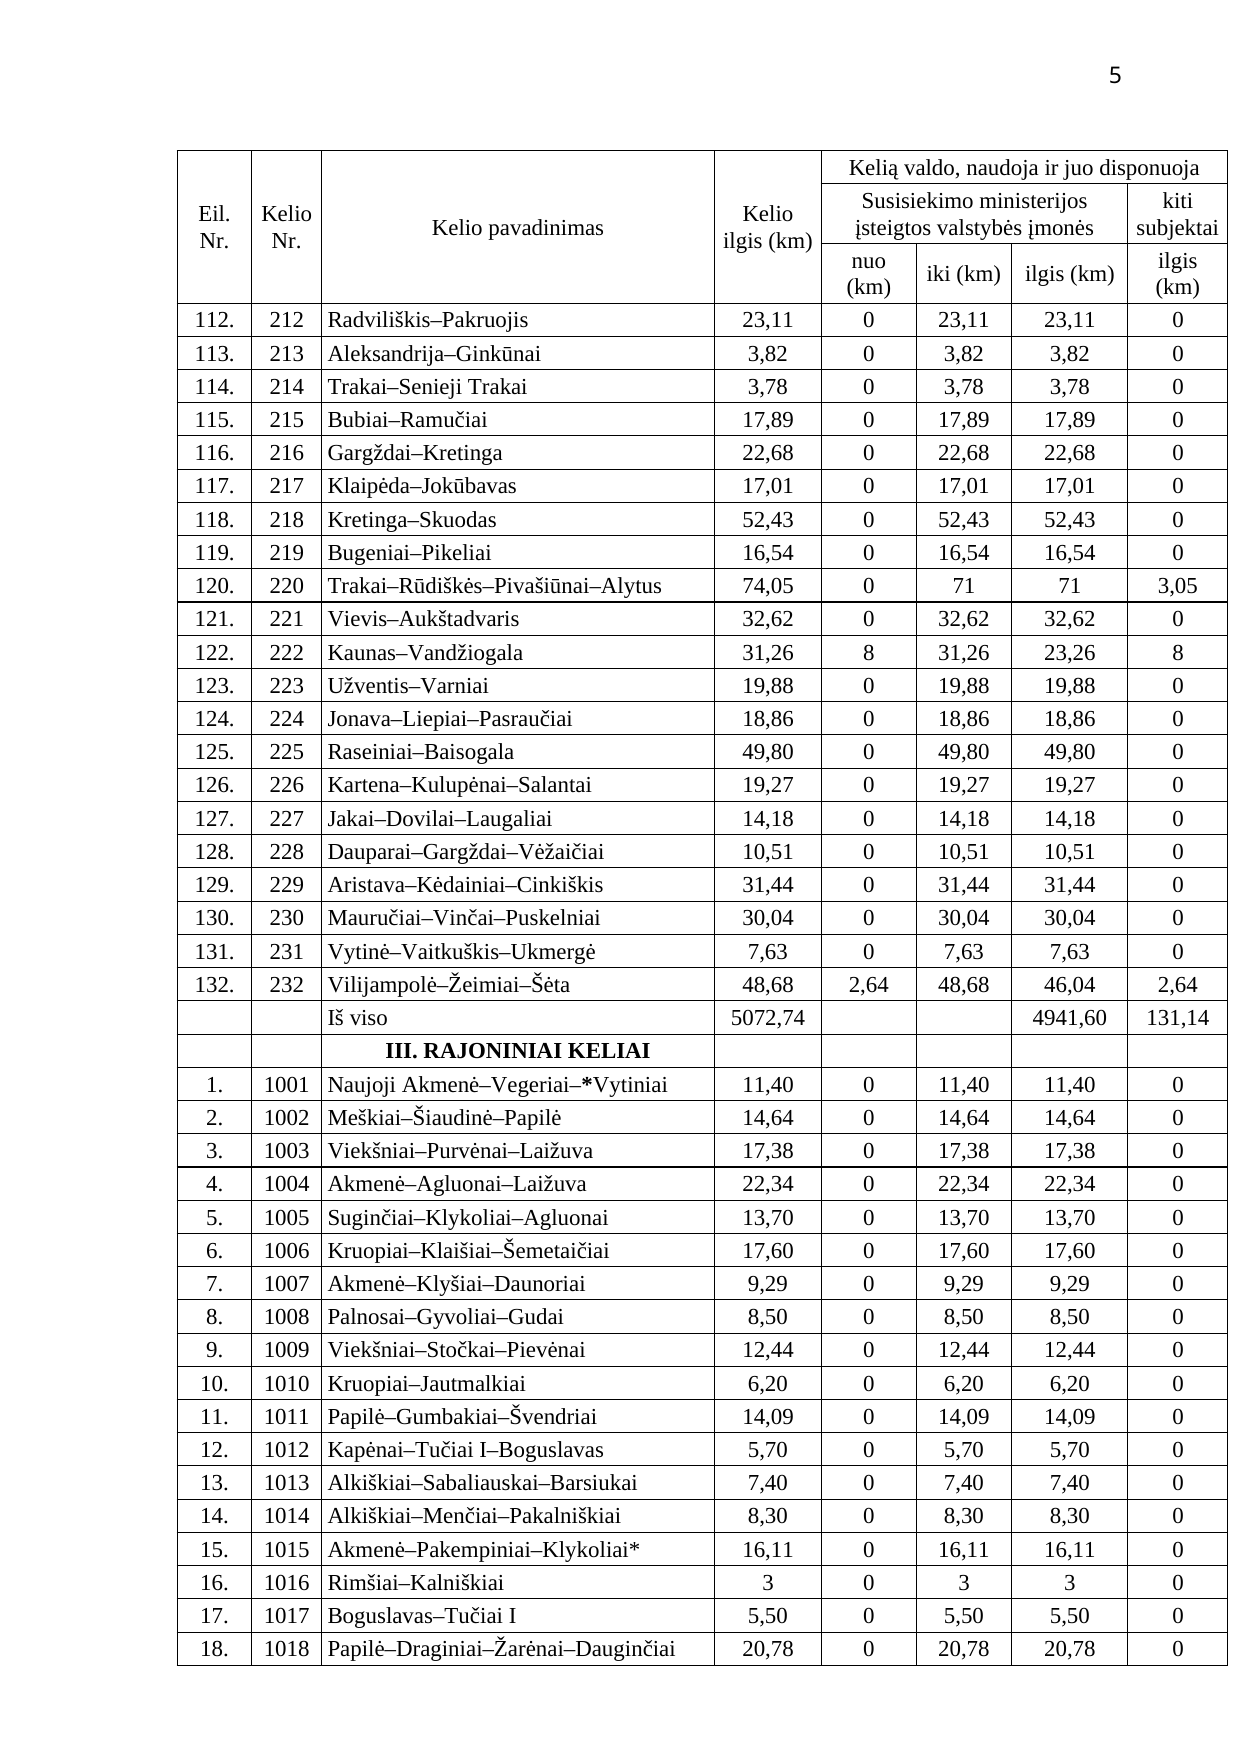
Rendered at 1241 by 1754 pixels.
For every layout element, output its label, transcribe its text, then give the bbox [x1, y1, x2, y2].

table_cell 122. [178, 636, 251, 668]
table_cell 17,60 [715, 1234, 821, 1266]
table_cell 5,50 [917, 1599, 1011, 1632]
table_cell Jakai–Dovilai–Laugaliai [322, 802, 714, 834]
table_cell 17,89 [1012, 403, 1127, 435]
table_cell 0 [1128, 1367, 1227, 1399]
table_cell Kruopiai–Jautmalkiai [322, 1367, 714, 1399]
table_cell 9,29 [917, 1267, 1011, 1299]
table_cell 0 [822, 569, 916, 601]
table_cell 0 [1128, 1566, 1227, 1598]
table_cell 30,04 [917, 902, 1011, 934]
table_cell 18. [178, 1633, 251, 1665]
table_cell 71 [1012, 569, 1127, 601]
table_cell 12,44 [1012, 1334, 1127, 1366]
table_cell 0 [822, 935, 916, 967]
table_cell 217 [252, 470, 321, 502]
table_cell 16,54 [715, 536, 821, 568]
table_cell Meškiai–Šiaudinė–Papilė [322, 1101, 714, 1133]
table_cell 18,86 [715, 702, 821, 734]
table_cell Kartena–Kulupėnai–Salantai [322, 769, 714, 801]
table_cell 8,50 [917, 1300, 1011, 1332]
table_header Kelio ilgis (km) [715, 151, 821, 302]
table_cell 112. [178, 304, 251, 336]
table_cell 20,78 [917, 1633, 1011, 1665]
table_cell 16,11 [917, 1533, 1011, 1565]
table_cell Papilė–Draginiai–Žarėnai–Dauginčiai [322, 1633, 714, 1665]
table_cell Vilijampolė–Žeimiai–Šėta [322, 968, 714, 1000]
table_cell 12,44 [715, 1334, 821, 1366]
table_cell 226 [252, 769, 321, 801]
table_cell 7,63 [917, 935, 1011, 967]
table_cell Kaunas–Vandžiogala [322, 636, 714, 668]
table_cell [715, 1035, 821, 1067]
table_cell 1017 [252, 1599, 321, 1632]
table_cell 9. [178, 1334, 251, 1366]
table_cell 3. [178, 1134, 251, 1166]
table_cell 8 [822, 636, 916, 668]
table_cell 0 [1128, 503, 1227, 535]
table_cell 13. [178, 1466, 251, 1499]
table_cell [917, 1001, 1011, 1033]
table_cell ilgis (km) [1012, 244, 1127, 302]
table_cell 23,11 [1012, 304, 1127, 336]
table_cell 32,62 [917, 603, 1011, 635]
table_cell 0 [1128, 1201, 1227, 1233]
table_cell 0 [822, 802, 916, 834]
table_cell 3,78 [1012, 370, 1127, 402]
table_cell III. RAJONINIAI KELIAI [322, 1035, 714, 1067]
table_cell 131,14 [1128, 1001, 1227, 1033]
table_cell 3 [715, 1566, 821, 1598]
table_cell 5,70 [1012, 1433, 1127, 1465]
table_cell 0 [822, 1533, 916, 1565]
table_cell 3,82 [715, 337, 821, 369]
table_cell [178, 1035, 251, 1067]
table_cell 113. [178, 337, 251, 369]
table_cell 1001 [252, 1068, 321, 1100]
table_cell 124. [178, 702, 251, 734]
table_cell 31,26 [917, 636, 1011, 668]
table_cell 0 [822, 1466, 916, 1499]
table_cell 16,11 [1012, 1533, 1127, 1565]
table_cell 0 [1128, 835, 1227, 867]
table_cell 14. [178, 1500, 251, 1532]
table_cell 1010 [252, 1367, 321, 1399]
table_cell Rimšiai–Kalniškiai [322, 1566, 714, 1598]
table_cell 1008 [252, 1300, 321, 1332]
table_cell Alkiškiai–Menčiai–Pakalniškiai [322, 1500, 714, 1532]
table_cell 49,80 [917, 735, 1011, 768]
table_cell 16,54 [917, 536, 1011, 568]
table_cell [1128, 1035, 1227, 1067]
table_cell iki (km) [917, 244, 1011, 302]
table_cell nuo (km) [822, 244, 916, 302]
table_cell 120. [178, 569, 251, 601]
table_cell 9,29 [715, 1267, 821, 1299]
table_cell 0 [822, 1334, 916, 1366]
table_cell 14,64 [715, 1101, 821, 1133]
table_cell 0 [1128, 304, 1227, 336]
table_cell 31,26 [715, 636, 821, 668]
table_cell 14,09 [715, 1400, 821, 1432]
table_cell 1011 [252, 1400, 321, 1432]
table_cell 223 [252, 669, 321, 701]
table_cell 0 [1128, 1400, 1227, 1432]
table_cell 32,62 [715, 603, 821, 635]
table_cell 0 [822, 1068, 916, 1100]
table_cell 0 [1128, 470, 1227, 502]
table_cell 0 [1128, 1068, 1227, 1100]
table_cell 114. [178, 370, 251, 402]
table_cell 1014 [252, 1500, 321, 1532]
table_cell 10,51 [715, 835, 821, 867]
table_cell 0 [1128, 603, 1227, 635]
table_cell 0 [822, 603, 916, 635]
table_cell Kapėnai–Tučiai I–Boguslavas [322, 1433, 714, 1465]
table_cell 7,40 [715, 1466, 821, 1499]
table_cell 222 [252, 636, 321, 668]
table_cell 0 [822, 1134, 916, 1166]
table_cell 23,11 [917, 304, 1011, 336]
table_cell 5. [178, 1201, 251, 1233]
table_cell [1012, 1035, 1127, 1067]
table_cell 6. [178, 1234, 251, 1266]
table_cell 0 [822, 337, 916, 369]
table_cell 11. [178, 1400, 251, 1432]
table_cell 19,88 [715, 669, 821, 701]
table_header Kelio pavadinimas [322, 151, 714, 302]
table_cell Viekšniai–Stočkai–Pievėnai [322, 1334, 714, 1366]
table_cell 7,63 [715, 935, 821, 967]
table_cell 49,80 [715, 735, 821, 768]
table_cell 13,70 [715, 1201, 821, 1233]
table_cell 8,30 [715, 1500, 821, 1532]
table_cell 20,78 [715, 1633, 821, 1665]
table_cell 227 [252, 802, 321, 834]
table_cell 3,82 [1012, 337, 1127, 369]
table_cell 49,80 [1012, 735, 1127, 768]
table_cell 0 [1128, 1433, 1227, 1465]
table_cell 48,68 [917, 968, 1011, 1000]
table_cell 13,70 [1012, 1201, 1127, 1233]
table_cell 52,43 [917, 503, 1011, 535]
table_cell 17. [178, 1599, 251, 1632]
table_cell 14,09 [1012, 1400, 1127, 1432]
table_cell 17,38 [715, 1134, 821, 1166]
table_cell [252, 1001, 321, 1033]
table_cell 14,64 [1012, 1101, 1127, 1133]
table_cell [178, 1001, 251, 1033]
table_cell 0 [822, 1566, 916, 1598]
table_cell 1004 [252, 1168, 321, 1199]
table_cell 1003 [252, 1134, 321, 1166]
table_cell 0 [1128, 802, 1227, 834]
table_cell 0 [1128, 1168, 1227, 1199]
table_cell 14,18 [1012, 802, 1127, 834]
table_cell 7. [178, 1267, 251, 1299]
table_cell 0 [822, 1300, 916, 1332]
table_cell Vievis–Aukštadvaris [322, 603, 714, 635]
table_cell 0 [822, 835, 916, 867]
table_cell 229 [252, 868, 321, 901]
table_cell 8,50 [1012, 1300, 1127, 1332]
table_cell Mauručiai–Vinčai–Puskelniai [322, 902, 714, 934]
table_header Eil. Nr. [178, 151, 251, 302]
table_cell 52,43 [1012, 503, 1127, 535]
table_header Kelio Nr. [252, 151, 321, 302]
table_cell 17,89 [715, 403, 821, 435]
table_cell Akmenė–Agluonai–Laižuva [322, 1168, 714, 1199]
table_cell 212 [252, 304, 321, 336]
table_cell Dauparai–Gargždai–Vėžaičiai [322, 835, 714, 867]
table_cell 5,50 [715, 1599, 821, 1632]
table_cell 19,88 [1012, 669, 1127, 701]
table_cell 0 [1128, 1599, 1227, 1632]
table_cell 3,05 [1128, 569, 1227, 601]
table_cell 3 [1012, 1566, 1127, 1598]
table_cell 0 [1128, 1101, 1227, 1133]
table_cell 18,86 [1012, 702, 1127, 734]
table_cell 48,68 [715, 968, 821, 1000]
table_cell 131. [178, 935, 251, 967]
table_cell Susisiekimo ministerijos įsteigtos valstybės įmonės [822, 184, 1127, 243]
table_cell 219 [252, 536, 321, 568]
table_cell 22,34 [1012, 1168, 1127, 1199]
table_cell 0 [1128, 702, 1227, 734]
table_cell 31,44 [715, 868, 821, 901]
table_cell 214 [252, 370, 321, 402]
table_cell 0 [822, 1633, 916, 1665]
table_cell 126. [178, 769, 251, 801]
table_cell ilgis (km) [1128, 244, 1227, 302]
table_cell 11,40 [917, 1068, 1011, 1100]
table_cell 0 [1128, 1500, 1227, 1532]
table_cell 14,18 [715, 802, 821, 834]
table_cell 5,70 [715, 1433, 821, 1465]
table_cell 123. [178, 669, 251, 701]
table_cell 19,88 [917, 669, 1011, 701]
table_cell 11,40 [1012, 1068, 1127, 1100]
table_cell 52,43 [715, 503, 821, 535]
table_cell Bugeniai–Pikeliai [322, 536, 714, 568]
table_header Kelią valdo, naudoja ir juo disponuoja [822, 151, 1227, 183]
table_cell 17,01 [917, 470, 1011, 502]
table_cell 228 [252, 835, 321, 867]
table_cell 0 [1128, 868, 1227, 901]
table_cell 1005 [252, 1201, 321, 1233]
table_cell 10. [178, 1367, 251, 1399]
table_cell 0 [1128, 1533, 1227, 1565]
table_cell 17,01 [715, 470, 821, 502]
table_cell 7,40 [1012, 1466, 1127, 1499]
table_cell 221 [252, 603, 321, 635]
table_cell 0 [1128, 1334, 1227, 1366]
table_cell 129. [178, 868, 251, 901]
table_cell 216 [252, 436, 321, 468]
table_cell Palnosai–Gyvoliai–Gudai [322, 1300, 714, 1332]
table_cell 0 [822, 403, 916, 435]
table_cell 14,64 [917, 1101, 1011, 1133]
table_cell 0 [1128, 370, 1227, 402]
table_cell 14,18 [917, 802, 1011, 834]
table_cell 13,70 [917, 1201, 1011, 1233]
table_cell 224 [252, 702, 321, 734]
table_cell Viekšniai–Purvėnai–Laižuva [322, 1134, 714, 1166]
table_cell 31,44 [917, 868, 1011, 901]
table_cell 6,20 [1012, 1367, 1127, 1399]
table_cell 117. [178, 470, 251, 502]
table_cell Radviliškis–Pakruojis [322, 304, 714, 336]
table_cell 0 [1128, 935, 1227, 967]
table_cell 17,60 [917, 1234, 1011, 1266]
table_cell 19,27 [1012, 769, 1127, 801]
table_cell kiti subjektai [1128, 184, 1227, 243]
table_cell 30,04 [1012, 902, 1127, 934]
table_cell 6,20 [715, 1367, 821, 1399]
table_cell Užventis–Varniai [322, 669, 714, 701]
table_cell 0 [822, 702, 916, 734]
table_cell 18,86 [917, 702, 1011, 734]
table_cell 5,70 [917, 1433, 1011, 1465]
table_cell 232 [252, 968, 321, 1000]
table_cell 0 [1128, 1300, 1227, 1332]
table_cell 0 [1128, 337, 1227, 369]
table_cell 0 [1128, 735, 1227, 768]
table_cell 1012 [252, 1433, 321, 1465]
table_cell 4. [178, 1168, 251, 1199]
table_cell 22,34 [715, 1168, 821, 1199]
table_cell 5,50 [1012, 1599, 1127, 1632]
table_cell 46,04 [1012, 968, 1127, 1000]
table_cell 1009 [252, 1334, 321, 1366]
table_cell 118. [178, 503, 251, 535]
table_cell 0 [822, 503, 916, 535]
table_cell 0 [822, 1500, 916, 1532]
table_cell 10,51 [917, 835, 1011, 867]
table_cell 0 [1128, 669, 1227, 701]
table_cell [917, 1035, 1011, 1067]
table_cell 71 [917, 569, 1011, 601]
table_cell 230 [252, 902, 321, 934]
table_cell 22,68 [715, 436, 821, 468]
table_cell 125. [178, 735, 251, 768]
table_cell 0 [822, 1367, 916, 1399]
table_cell 1013 [252, 1466, 321, 1499]
table_cell 0 [822, 536, 916, 568]
table_cell 19,27 [917, 769, 1011, 801]
table_cell [822, 1001, 916, 1033]
table_cell 1018 [252, 1633, 321, 1665]
table_cell 127. [178, 802, 251, 834]
table_cell Gargždai–Kretinga [322, 436, 714, 468]
table_cell 32,62 [1012, 603, 1127, 635]
table_cell Jonava–Liepiai–Pasraučiai [322, 702, 714, 734]
table_cell 0 [822, 1267, 916, 1299]
table_cell 0 [1128, 769, 1227, 801]
table_cell [822, 1035, 916, 1067]
table_cell 5072,74 [715, 1001, 821, 1033]
table_cell 1002 [252, 1101, 321, 1133]
table_cell 30,04 [715, 902, 821, 934]
table_cell [252, 1035, 321, 1067]
table_cell 0 [822, 868, 916, 901]
table_cell Klaipėda–Jokūbavas [322, 470, 714, 502]
table_cell 119. [178, 536, 251, 568]
table_cell Kretinga–Skuodas [322, 503, 714, 535]
table_cell 0 [822, 1234, 916, 1266]
table_cell 0 [822, 1433, 916, 1465]
table_cell 130. [178, 902, 251, 934]
table_cell Kruopiai–Klaišiai–Šemetaičiai [322, 1234, 714, 1266]
table_cell 31,44 [1012, 868, 1127, 901]
table_cell Trakai–Senieji Trakai [322, 370, 714, 402]
table_cell Aleksandrija–Ginkūnai [322, 337, 714, 369]
table_cell 220 [252, 569, 321, 601]
table_cell Naujoji Akmenė–Vegeriai–*Vytiniai [322, 1068, 714, 1100]
table_cell 17,89 [917, 403, 1011, 435]
table_cell Bubiai–Ramučiai [322, 403, 714, 435]
table_cell 19,27 [715, 769, 821, 801]
table_cell 0 [822, 1101, 916, 1133]
table_cell 1016 [252, 1566, 321, 1598]
table_cell 3,78 [715, 370, 821, 402]
table_cell 16. [178, 1566, 251, 1598]
table_cell 0 [822, 304, 916, 336]
table_cell 0 [1128, 902, 1227, 934]
table_cell 17,01 [1012, 470, 1127, 502]
table_cell Alkiškiai–Sabaliauskai–Barsiukai [322, 1466, 714, 1499]
table_cell 8,50 [715, 1300, 821, 1332]
table_cell 0 [822, 1599, 916, 1632]
table_cell 0 [822, 669, 916, 701]
table_cell 17,38 [917, 1134, 1011, 1166]
table_cell 116. [178, 436, 251, 468]
table_cell 231 [252, 935, 321, 967]
table_cell 8,30 [1012, 1500, 1127, 1532]
table_cell 0 [1128, 1234, 1227, 1266]
table_cell 132. [178, 968, 251, 1000]
table_cell 22,68 [917, 436, 1011, 468]
table_cell 0 [1128, 1267, 1227, 1299]
table_cell 0 [1128, 1134, 1227, 1166]
table_cell 22,68 [1012, 436, 1127, 468]
table_cell 215 [252, 403, 321, 435]
table_cell 1006 [252, 1234, 321, 1266]
table_cell 20,78 [1012, 1633, 1127, 1665]
table_cell 12,44 [917, 1334, 1011, 1366]
table_cell 15. [178, 1533, 251, 1565]
table_cell 8,30 [917, 1500, 1011, 1532]
table_cell 0 [1128, 1633, 1227, 1665]
table_cell 74,05 [715, 569, 821, 601]
table_cell Suginčiai–Klykoliai–Agluonai [322, 1201, 714, 1233]
table_cell 7,40 [917, 1466, 1011, 1499]
table_cell 10,51 [1012, 835, 1127, 867]
table_cell 23,11 [715, 304, 821, 336]
table_cell 0 [1128, 403, 1227, 435]
table_cell 0 [822, 370, 916, 402]
table_cell 1015 [252, 1533, 321, 1565]
table_cell 0 [822, 769, 916, 801]
table_cell 2,64 [1128, 968, 1227, 1000]
table_cell 115. [178, 403, 251, 435]
table_cell 12. [178, 1433, 251, 1465]
table_cell 0 [822, 470, 916, 502]
table_cell 3 [917, 1566, 1011, 1598]
table_cell 2,64 [822, 968, 916, 1000]
table_cell 4941,60 [1012, 1001, 1127, 1033]
table_cell 3,78 [917, 370, 1011, 402]
table_cell Raseiniai–Baisogala [322, 735, 714, 768]
table_cell 9,29 [1012, 1267, 1127, 1299]
table_cell 0 [1128, 1466, 1227, 1499]
table_cell 23,26 [1012, 636, 1127, 668]
table_cell 3,82 [917, 337, 1011, 369]
table_cell 1007 [252, 1267, 321, 1299]
table_cell 16,11 [715, 1533, 821, 1565]
table_cell 17,60 [1012, 1234, 1127, 1266]
table_cell 121. [178, 603, 251, 635]
table_cell 2. [178, 1101, 251, 1133]
table_cell 1. [178, 1068, 251, 1100]
table_cell 0 [822, 902, 916, 934]
table_cell 8 [1128, 636, 1227, 668]
table_cell 22,34 [917, 1168, 1011, 1199]
table_cell 8. [178, 1300, 251, 1332]
table_cell 6,20 [917, 1367, 1011, 1399]
table_cell 17,38 [1012, 1134, 1127, 1166]
table_cell Trakai–Rūdiškės–Pivašiūnai–Alytus [322, 569, 714, 601]
table_cell 0 [1128, 436, 1227, 468]
table_cell Aristava–Kėdainiai–Cinkiškis [322, 868, 714, 901]
table_cell 213 [252, 337, 321, 369]
table_cell Boguslavas–Tučiai I [322, 1599, 714, 1632]
table_cell Papilė–Gumbakiai–Švendriai [322, 1400, 714, 1432]
table_cell 7,63 [1012, 935, 1127, 967]
table_cell 218 [252, 503, 321, 535]
table_cell 0 [822, 735, 916, 768]
table_cell Akmenė–Pakempiniai–Klykoliai* [322, 1533, 714, 1565]
table_cell Iš viso [322, 1001, 714, 1033]
table_cell 128. [178, 835, 251, 867]
table_cell Vytinė–Vaitkuškis–Ukmergė [322, 935, 714, 967]
table_cell 0 [822, 1400, 916, 1432]
table_cell 225 [252, 735, 321, 768]
table_cell 14,09 [917, 1400, 1011, 1432]
table_cell 11,40 [715, 1068, 821, 1100]
table_cell 0 [1128, 536, 1227, 568]
table_cell 16,54 [1012, 536, 1127, 568]
table_cell 0 [822, 1201, 916, 1233]
table_cell 0 [822, 1168, 916, 1199]
table_cell 0 [822, 436, 916, 468]
table_cell Akmenė–Klyšiai–Daunoriai [322, 1267, 714, 1299]
